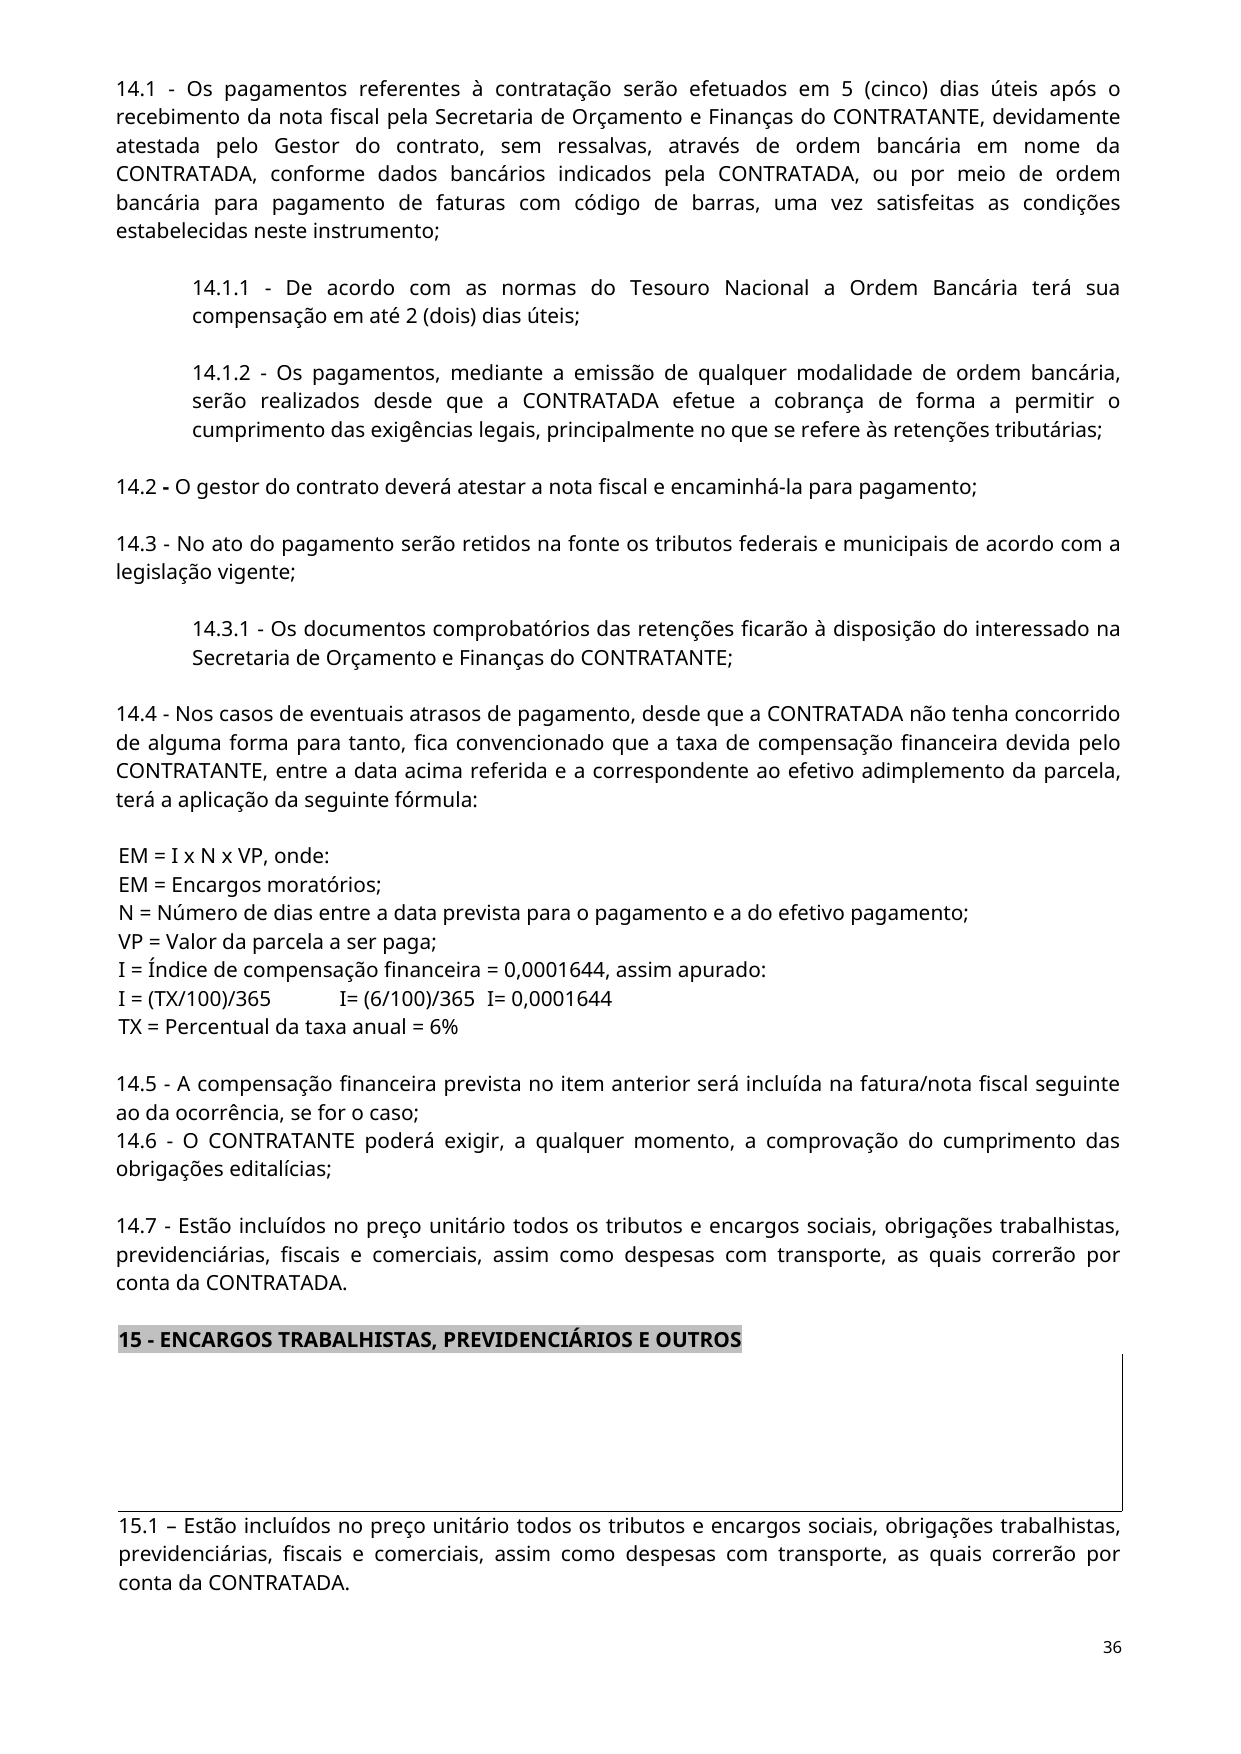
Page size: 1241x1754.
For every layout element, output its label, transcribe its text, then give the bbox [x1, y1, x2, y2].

text 15 - ENCARGOS TRABALHISTAS, PREVIDENCIÁRIOS E OUTROS [118, 1325, 1122, 1353]
text 14.7 - Estão incluídos no preço unitário todos os tributos e encargos sociais, obrigações trabalhistas, previdenciárias, fiscais e comerciais, assim como despesas com transporte, as quais correrão por conta da CONTRATADA. [116, 1211, 1122, 1297]
text VP = Valor da parcela a ser paga; [118, 927, 1122, 955]
text N = Número de dias entre a data prevista para o pagamento e a do efetivo pagamento; [118, 898, 1122, 927]
text EM = I x N x VP, onde: [118, 842, 1122, 870]
text 14.3 - No ato do pagamento serão retidos na fonte os tributos federais e municipais de acordo com a legislação vigente; [116, 529, 1122, 586]
text 14.2 - O gestor do contrato deverá atestar a nota fiscal e encaminhá-la para pagamento; [116, 472, 1122, 500]
text 14.6 - O CONTRATANTE poderá exigir, a qualquer momento, a comprovação do cumprimento das obrigações editalícias; [116, 1126, 1122, 1183]
text 14.5 - A compensação financeira prevista no item anterior será incluída na fatura/nota fiscal seguinte ao da ocorrência, se for o caso; [116, 1069, 1122, 1126]
text EM = Encargos moratórios; [118, 870, 1122, 898]
text I = (TX/100)/365 I= (6/100)/365 I= 0,0001644 [118, 984, 1122, 1012]
text TX = Percentual da taxa anual = 6% [118, 1012, 1122, 1041]
text 14.1.1 - De acordo com as normas do Tesouro Nacional a Ordem Bancária terá sua compensação em até 2 (dois) dias úteis; [192, 273, 1122, 330]
text 14.4 - Nos casos de eventuais atrasos de pagamento, desde que a CONTRATADA não tenha concorrido de alguma forma para tanto, fica convencionado que a taxa de compensação financeira devida pelo CONTRATANTE, entre a data acima referida e a correspondente ao efetivo adimplemento da parcela, terá a aplicação da seguinte fórmula: [116, 699, 1122, 813]
text 14.3.1 - Os documentos comprobatórios das retenções ficarão à disposição do interessado na Secretaria de Orçamento e Finanças do CONTRATANTE; [192, 614, 1122, 671]
text 15.1 – Estão incluídos no preço unitário todos os tributos e encargos sociais, obrigações trabalhistas, previdenciárias, fiscais e comerciais, assim como despesas com transporte, as quais correrão por conta da CONTRATADA. [118, 1511, 1122, 1596]
text 14.1 - Os pagamentos referentes à contratação serão efetuados em 5 (cinco) dias úteis após o recebimento da nota fiscal pela Secretaria de Orçamento e Finanças do CONTRATANTE, devidamente atestada pelo Gestor do contrato, sem ressalvas, através de ordem bancária em nome da CONTRATADA, conforme dados bancários indicados pela CONTRATADA, ou por meio de ordem bancária para pagamento de faturas com código de barras, uma vez satisfeitas as condições estabelecidas neste instrumento; [116, 74, 1122, 244]
text 14.1.2 - Os pagamentos, mediante a emissão de qualquer modalidade de ordem bancária, serão realizados desde que a CONTRATADA efetue a cobrança de forma a permitir o cumprimento das exigências legais, principalmente no que se refere às retenções tributárias; [192, 358, 1122, 443]
text I = Índice de compensação financeira = 0,0001644, assim apurado: [118, 955, 1122, 984]
